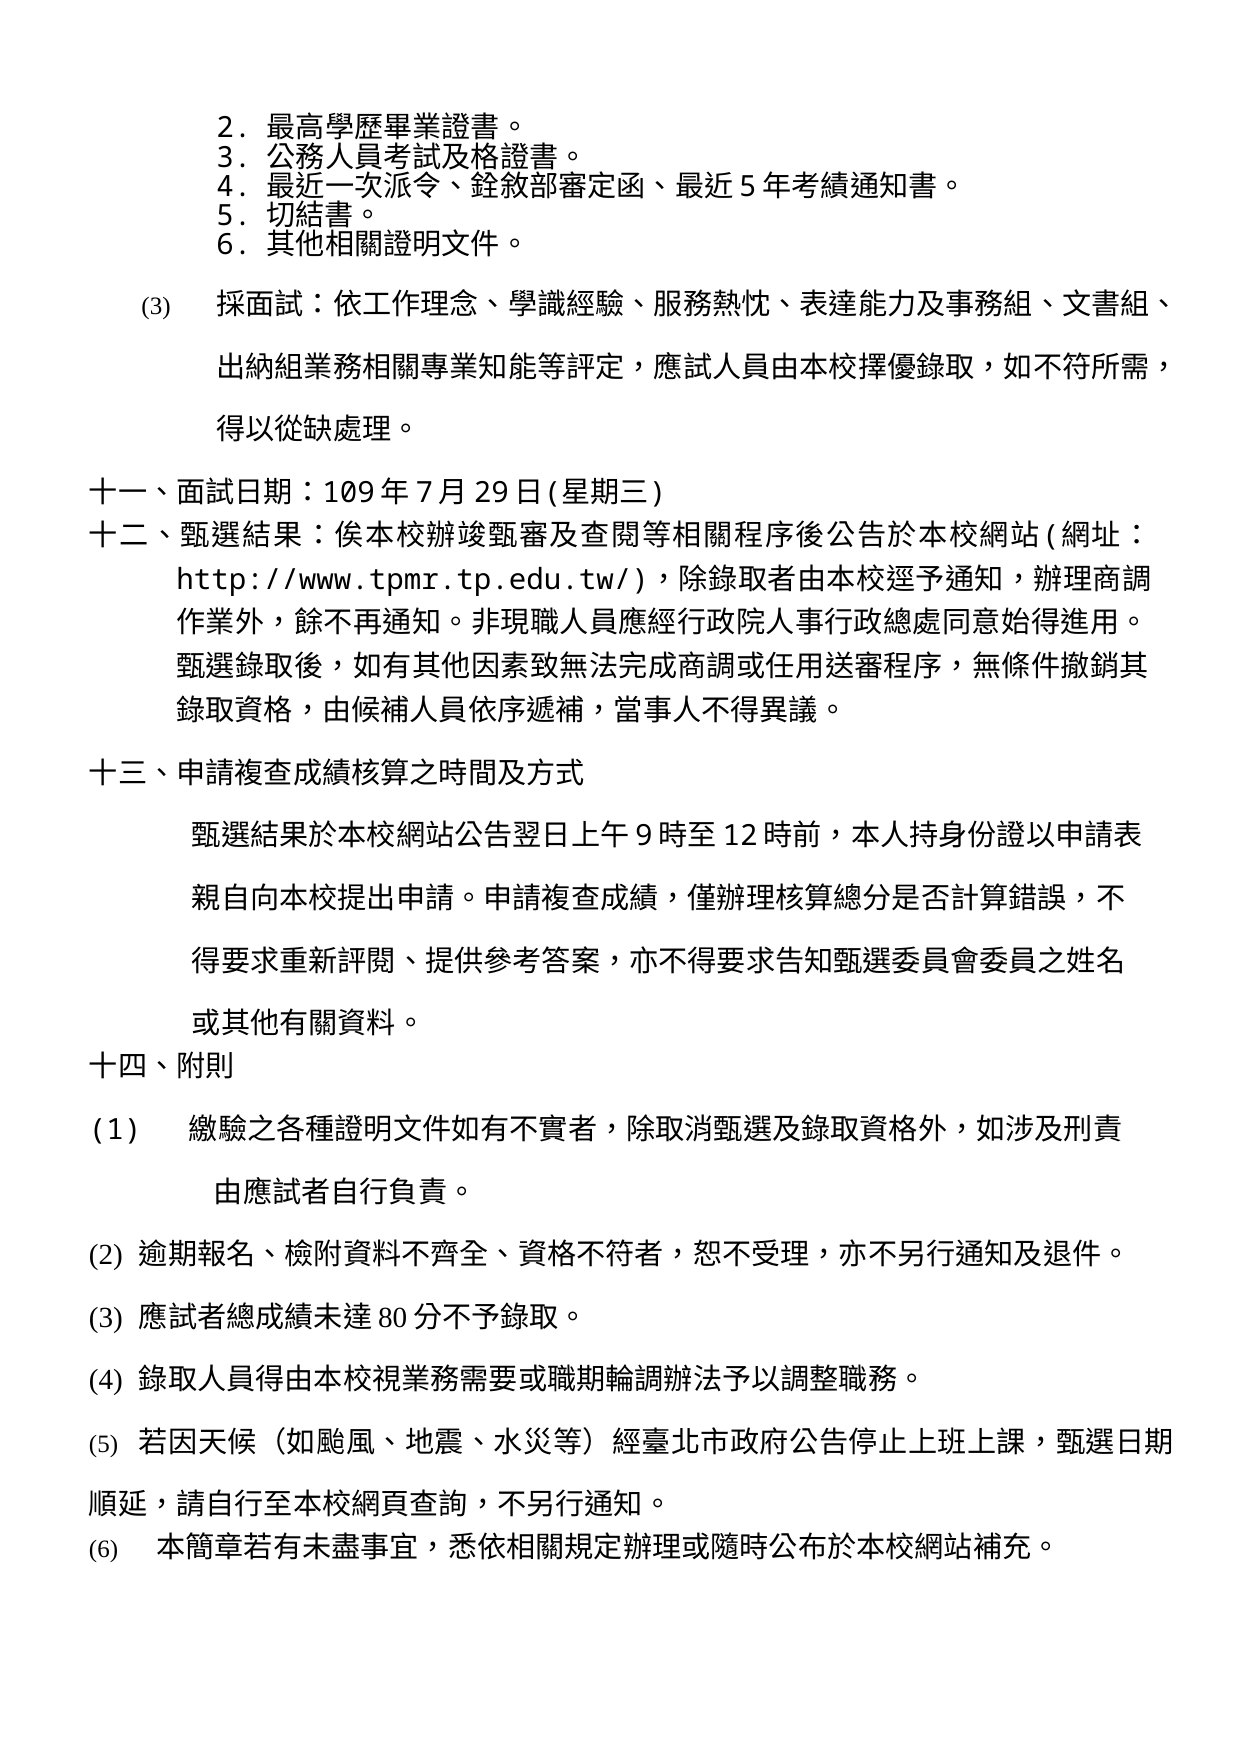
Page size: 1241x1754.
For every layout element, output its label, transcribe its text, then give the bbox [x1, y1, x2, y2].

list 逾期報名、檢附資料不齊全、資格不符者，恕不受理，亦不另行通知及退件。 [89, 1210, 1174, 1273]
list 若因天候（如颱風、地震、水災等）經臺北市政府公告停止上班上課，甄選日期順延，請自行至本校網頁查詢，不另行通知。 [89, 1398, 1174, 1523]
list 最高學歷畢業證書。 [216, 114, 1152, 144]
text 十二、甄選結果：俟本校辦竣甄審及查閱等相關程序後公告於本校網站(網址： http://www.tpmr.tp.edu.tw/)，除錄取者由本校逕予通知，辦理商調作業外，餘不再通知。非現職人員應經行政院人事行政總處同意始得進用。甄選錄取後，如有其他因素致無法完成商調或任用送審程序，無條件撤銷其錄取資格，由候補人員依序遞補，當事人不得異議。 [89, 510, 1152, 729]
list 公務人員考試及格證書。 [216, 144, 1152, 173]
text 甄選結果於本校網站公告翌日上午9時至12時前，本人持身份證以申請表親自向本校提出申請。申請複查成績，僅辦理核算總分是否計算錯誤，不得要求重新評閱、提供參考答案，亦不得要求告知甄選委員會委員之姓名或其他有關資料。 [192, 792, 1152, 1042]
text 十四、附則 [89, 1042, 1152, 1085]
list 本簡章若有未盡事宜，悉依相關規定辦理或隨時公布於本校網站補充。 [89, 1523, 1174, 1567]
list 切結書。 [216, 202, 1152, 231]
list 其他相關證明文件。 [216, 231, 1152, 260]
list 繳驗之各種證明文件如有不實者，除取消甄選及錄取資格外，如涉及刑責 [89, 1085, 1240, 1148]
list 錄取人員得由本校視業務需要或職期輪調辦法予以調整職務。 [89, 1335, 1174, 1398]
text 由應試者自行負責。 [214, 1148, 1240, 1210]
text 十一、面試日期：109年7月29日(星期三) [89, 448, 1152, 510]
list 最近一次派令、銓敘部審定函、最近5年考績通知書。 [216, 173, 1152, 202]
text 十三、申請複查成績核算之時間及方式 [89, 729, 1152, 792]
list 應試者總成績未達80分不予錄取。 [89, 1273, 1174, 1335]
list 採面試：依工作理念、學識經驗、服務熱忱、表達能力及事務組、文書組、出納組業務相關專業知能等評定，應試人員由本校擇優錄取，如不符所需，得以從缺處理。 [141, 260, 1152, 448]
